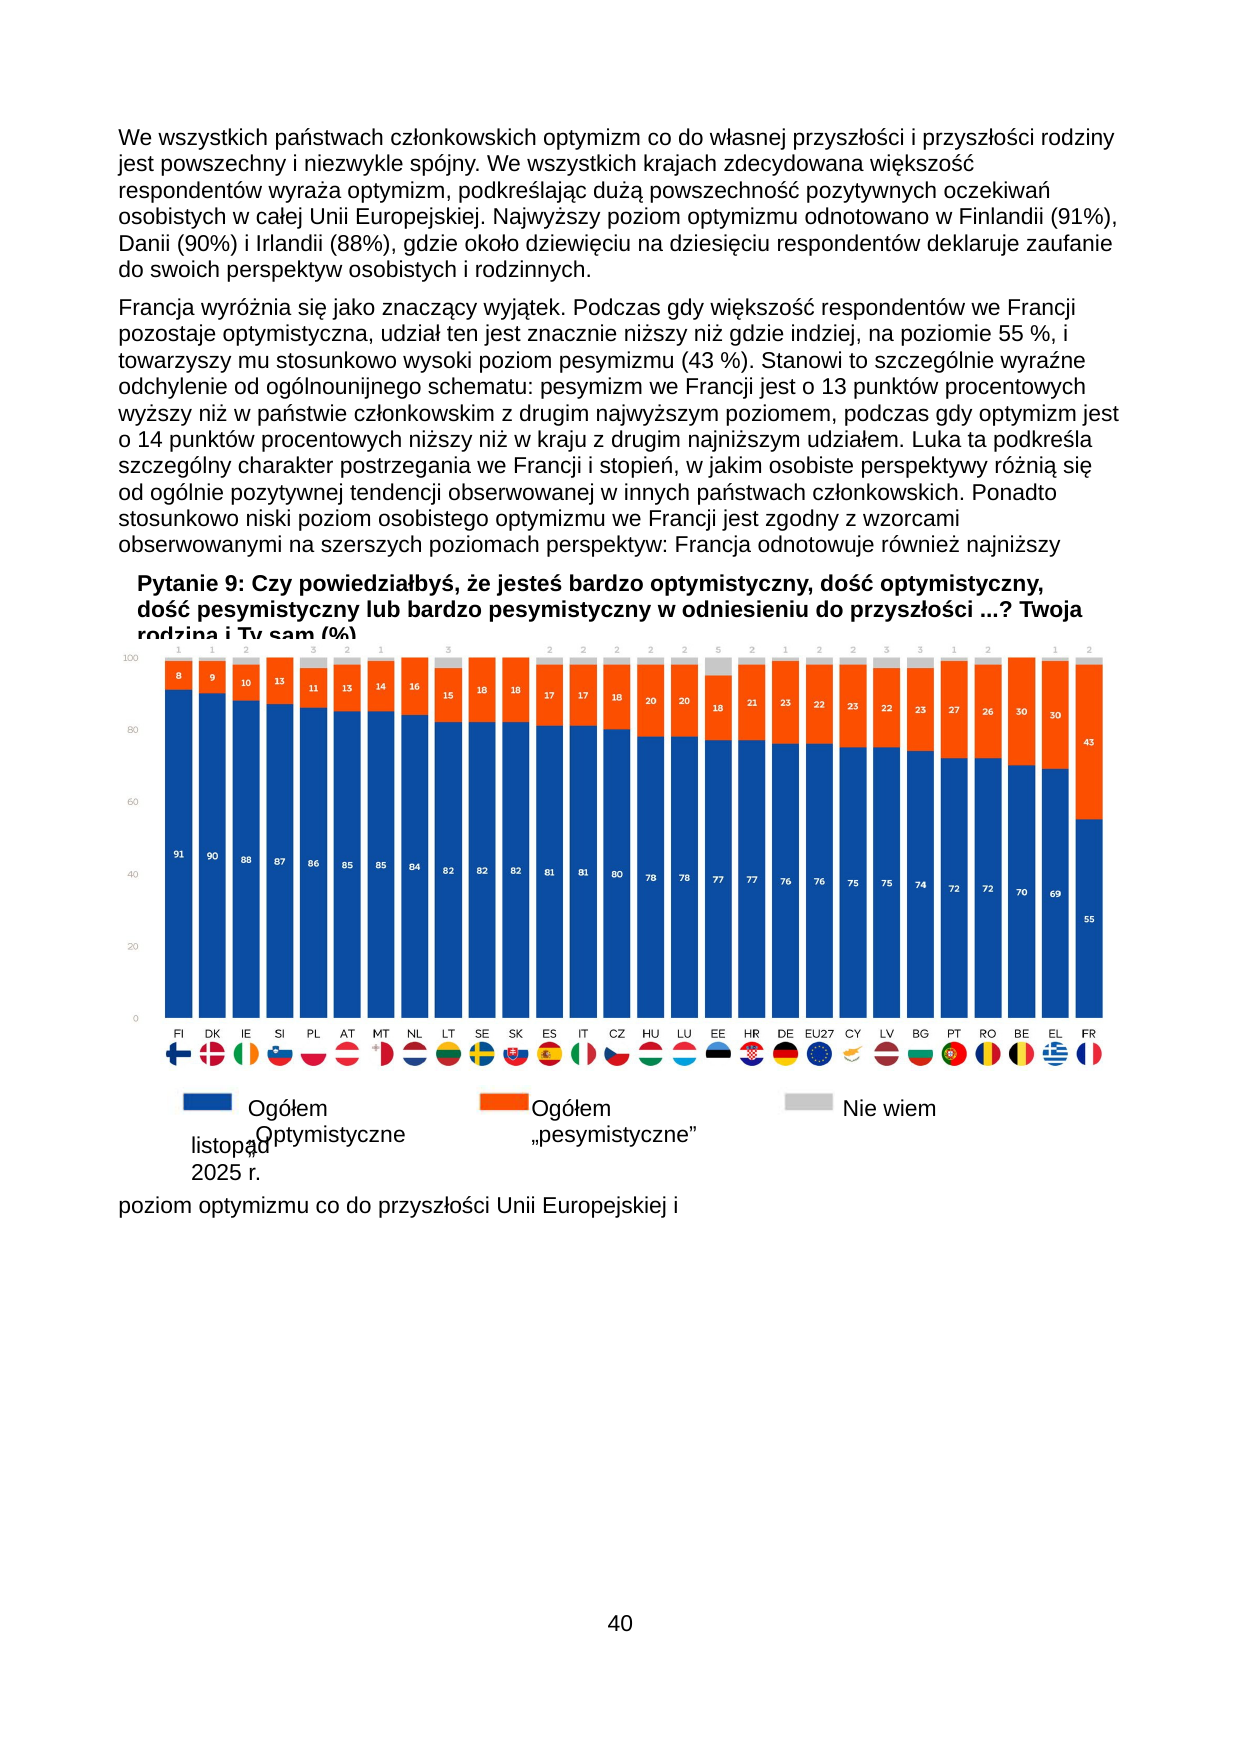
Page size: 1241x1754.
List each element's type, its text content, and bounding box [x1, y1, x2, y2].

text We wszystkich państwach członkowskich optymizm co do własnej przyszłości i przyszłości rodziny jest powszechny i niezwykle spójny. We wszystkich krajach zdecydowana większość respondentów wyraża optymizm, podkreślając dużą powszechność pozytywnych oczekiwań osobistych w całej Unii Europejskiej. Najwyższy poziom optymizmu odnotowano w Finlandii (91%), Danii (90%) i Irlandii (88%), gdzie około dziewięciu na dziesięciu respondentów deklaruje zaufanie do swoich perspektyw osobistych i rodzinnych. [118, 124, 1122, 282]
picture [268, 1105, 274, 1115]
picture [118, 639, 1108, 1071]
picture [167, 1085, 835, 1118]
picture [551, 1105, 557, 1115]
text Francja wyróżnia się jako znaczący wyjątek. Podczas gdy większość respondentów we Francji pozostaje optymistyczna, udział ten jest znacznie niższy niż gdzie indziej, na poziomie 55 %, i towarzyszy mu stosunkowo wysoki poziom pesymizmu (43 %). Stanowi to szczególnie wyraźne odchylenie od ogólnounijnego schematu: pesymizm we Francji jest o 13 punktów procentowych wyższy niż w państwie członkowskim z drugim najwyższym poziomem, podczas gdy optymizm jest o 14 punktów procentowych niższy niż w kraju z drugim najniższym udziałem. Luka ta podkreśla szczególny charakter postrzegania we Francji i stopień, w jakim osobiste perspektywy różnią się od ogólnie pozytywnej tendencji obserwowanej w innych państwach członkowskich. Ponadto stosunkowo niski poziom osobistego optymizmu we Francji jest zgodny z wzorcami obserwowanymi na szerszych poziomach perspektyw: Francja odnotowuje również najniższy poziom optymizmu co do przyszłości Unii Europejskiej i [118, 294, 1122, 1219]
